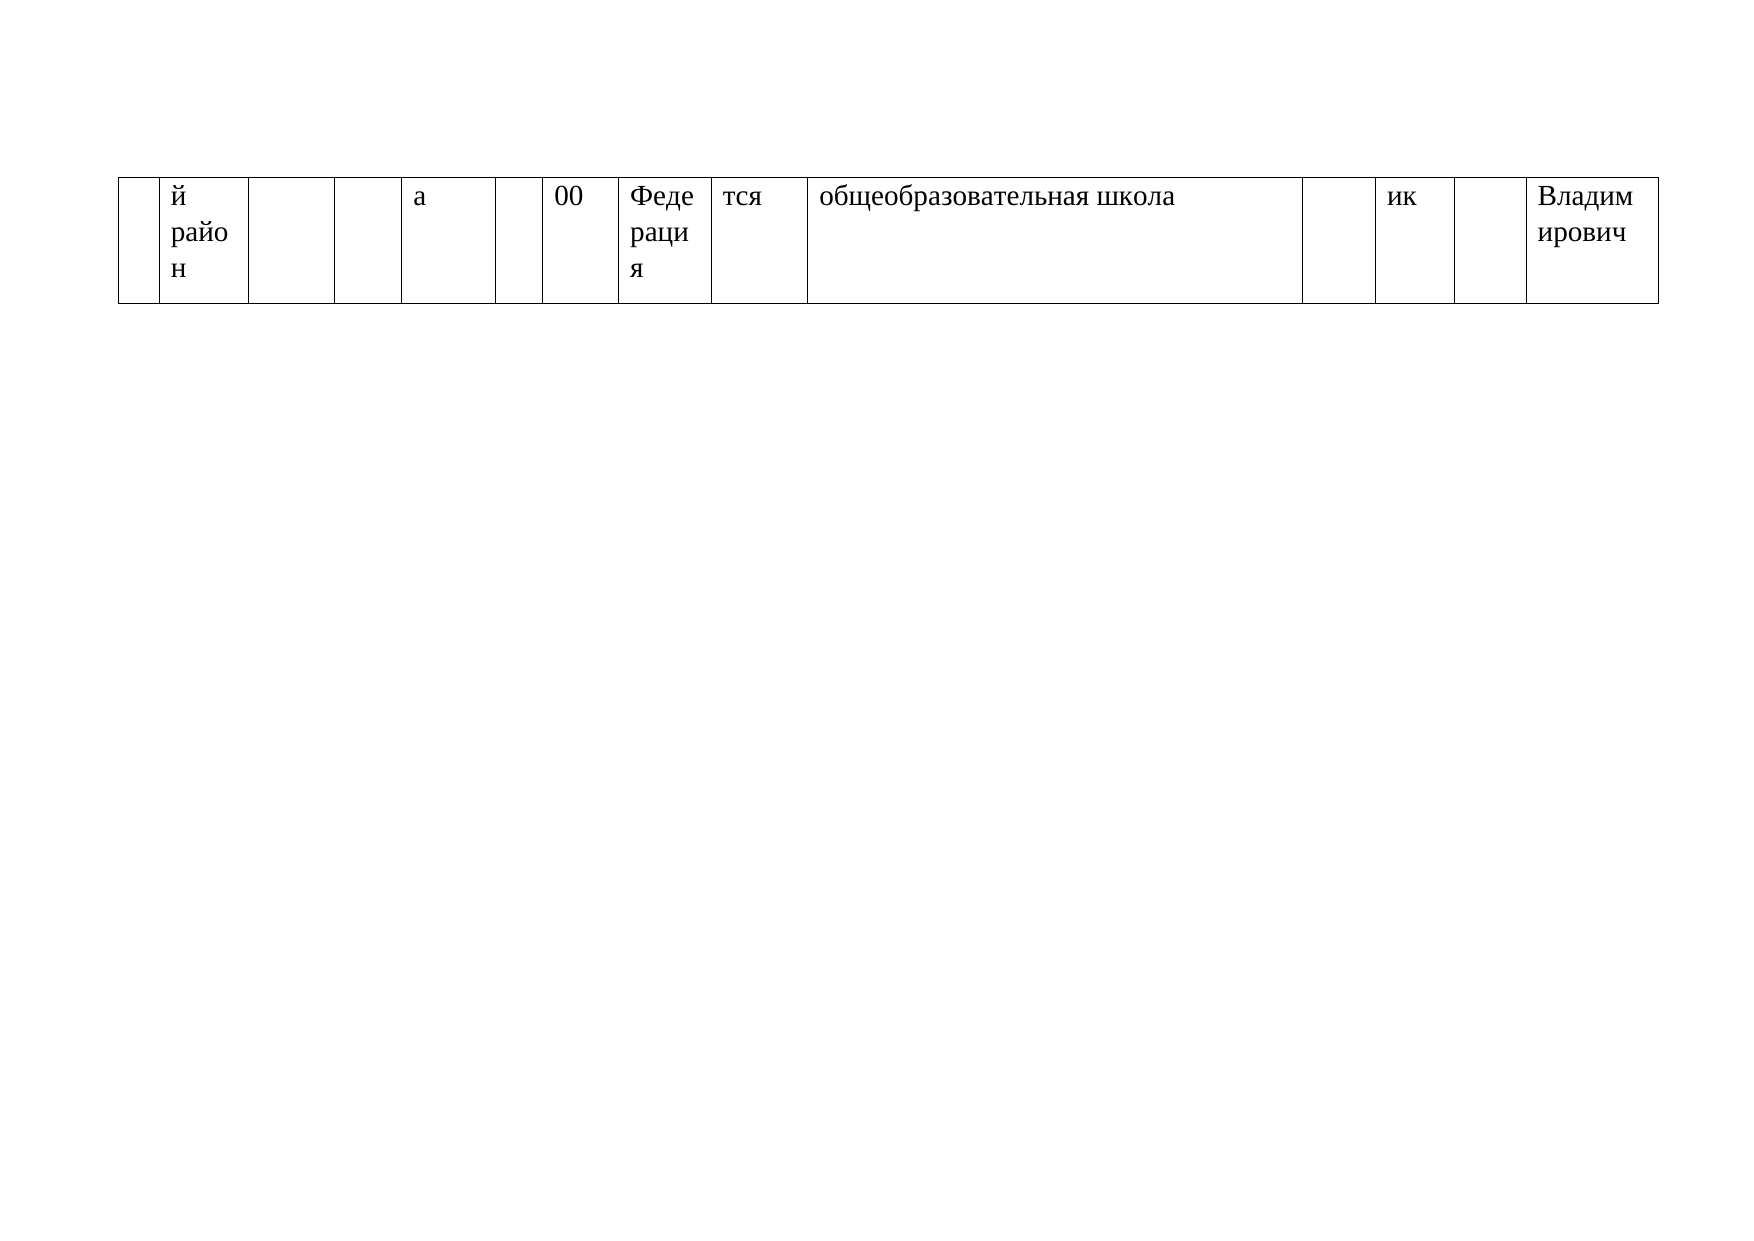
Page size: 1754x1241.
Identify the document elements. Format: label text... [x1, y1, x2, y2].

table_cell [119, 178, 159, 302]
table_cell [249, 178, 334, 302]
table_cell [1455, 178, 1526, 302]
table_cell Федерация [619, 178, 711, 302]
table_cell а [402, 178, 495, 302]
table_cell [335, 178, 401, 302]
table_cell [1303, 178, 1375, 302]
table_cell й район [160, 178, 248, 302]
table_cell тся [712, 178, 807, 302]
table_cell [496, 178, 542, 302]
table_cell ик [1376, 178, 1454, 302]
table_cell общеобразовательная школа [808, 178, 1302, 302]
table_cell 00 [543, 178, 618, 302]
table_cell Владимирович [1527, 178, 1658, 302]
